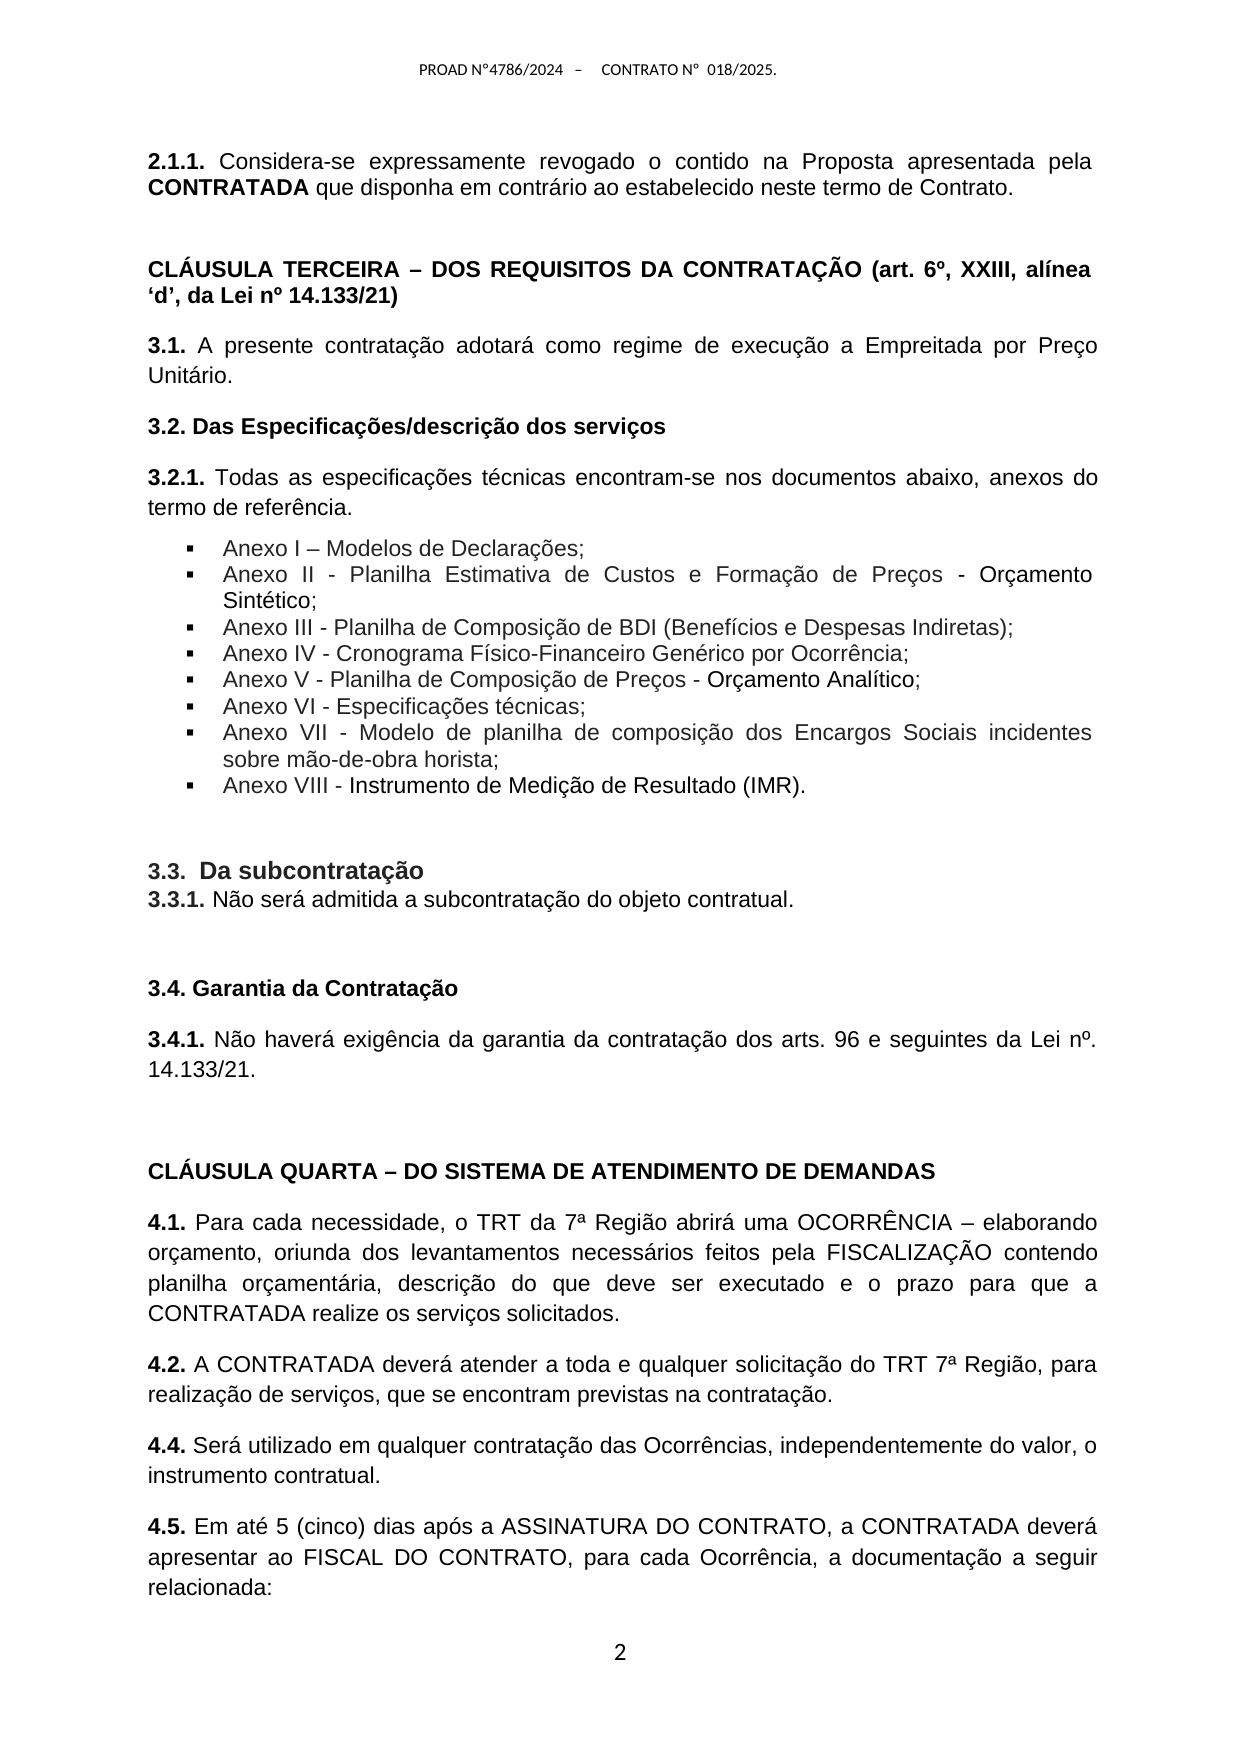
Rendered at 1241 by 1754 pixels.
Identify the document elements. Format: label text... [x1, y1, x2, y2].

text 4.2. A CONTRATADA deverá atender a toda e qualquer solicitação do TRT 7ª Região, para realização de serviços, que se encontram previstas na contratação. [148, 1351, 1098, 1407]
list Anexo VI - Especificações técnicas; [185, 693, 1092, 719]
text 3.4. Garantia da Contratação [148, 975, 1098, 1001]
text 3.4.1. Não haverá exigência da garantia da contratação dos arts. 96 e seguintes da Lei nº. 14.133/21. [148, 1026, 1098, 1082]
text 3.3.1. Não será admitida a subcontratação do objeto contratual. [148, 884, 1092, 913]
text 2.1.1. Considera-se expressamente revogado o contido na Proposta apresentada pela CONTRATADA que disponha em contrário ao estabelecido neste termo de Contrato. [148, 148, 1092, 200]
text 4.4. Será utilizado em qualquer contratação das Ocorrências, independentemente do valor, o instrumento contratual. [148, 1432, 1098, 1488]
text 3.3. Da subcontratação [148, 856, 1092, 884]
list Anexo VIII - Instrumento de Medição de Resultado (IMR). [185, 772, 1092, 798]
list Anexo II - Planilha Estimativa de Custos e Formação de Preços - Orçamento Sintético; [185, 561, 1092, 614]
text 3.1. A presente contratação adotará como regime de execução a Empreitada por Preço Unitário. [148, 332, 1098, 388]
text 3.2. Das Especificações/descrição dos serviços [148, 413, 1098, 439]
text CLÁUSULA TERCEIRA – DOS REQUISITOS DA CONTRATAÇÃO (art. 6º, XXIII, alínea ‘d’, da Lei nº 14.133/21) [148, 256, 1092, 309]
text CLÁUSULA QUARTA – DO SISTEMA DE ATENDIMENTO DE DEMANDAS [148, 1158, 1092, 1184]
text 4.5. Em até 5 (cinco) dias após a ASSINATURA DO CONTRATO, a CONTRATADA deverá apresentar ao FISCAL DO CONTRATO, para cada Ocorrência, a documentação a seguir relacionada: [148, 1513, 1098, 1600]
text 3.2.1. Todas as especificações técnicas encontram-se nos documentos abaixo, anexos do termo de referência. [148, 464, 1098, 520]
list Anexo VII - Modelo de planilha de composição dos Encargos Sociais incidentes sobre mão-de-obra horista; [185, 719, 1092, 772]
list Anexo III - Planilha de Composição de BDI (Benefícios e Despesas Indiretas); [185, 614, 1092, 640]
list Anexo IV - Cronograma Físico-Financeiro Genérico por Ocorrência; [185, 640, 1092, 666]
list Anexo I – Modelos de Declarações; [185, 535, 1092, 561]
text 4.1. Para cada necessidade, o TRT da 7ª Região abrirá uma OCORRÊNCIA – elaborando orçamento, oriunda dos levantamentos necessários feitos pela FISCALIZAÇÃO contendo planilha orçamentária, descrição do que deve ser executado e o prazo para que a CONTRATADA realize os serviços solicitados. [148, 1209, 1098, 1326]
list Anexo V - Planilha de Composição de Preços - Orçamento Analítico; [185, 666, 1092, 693]
